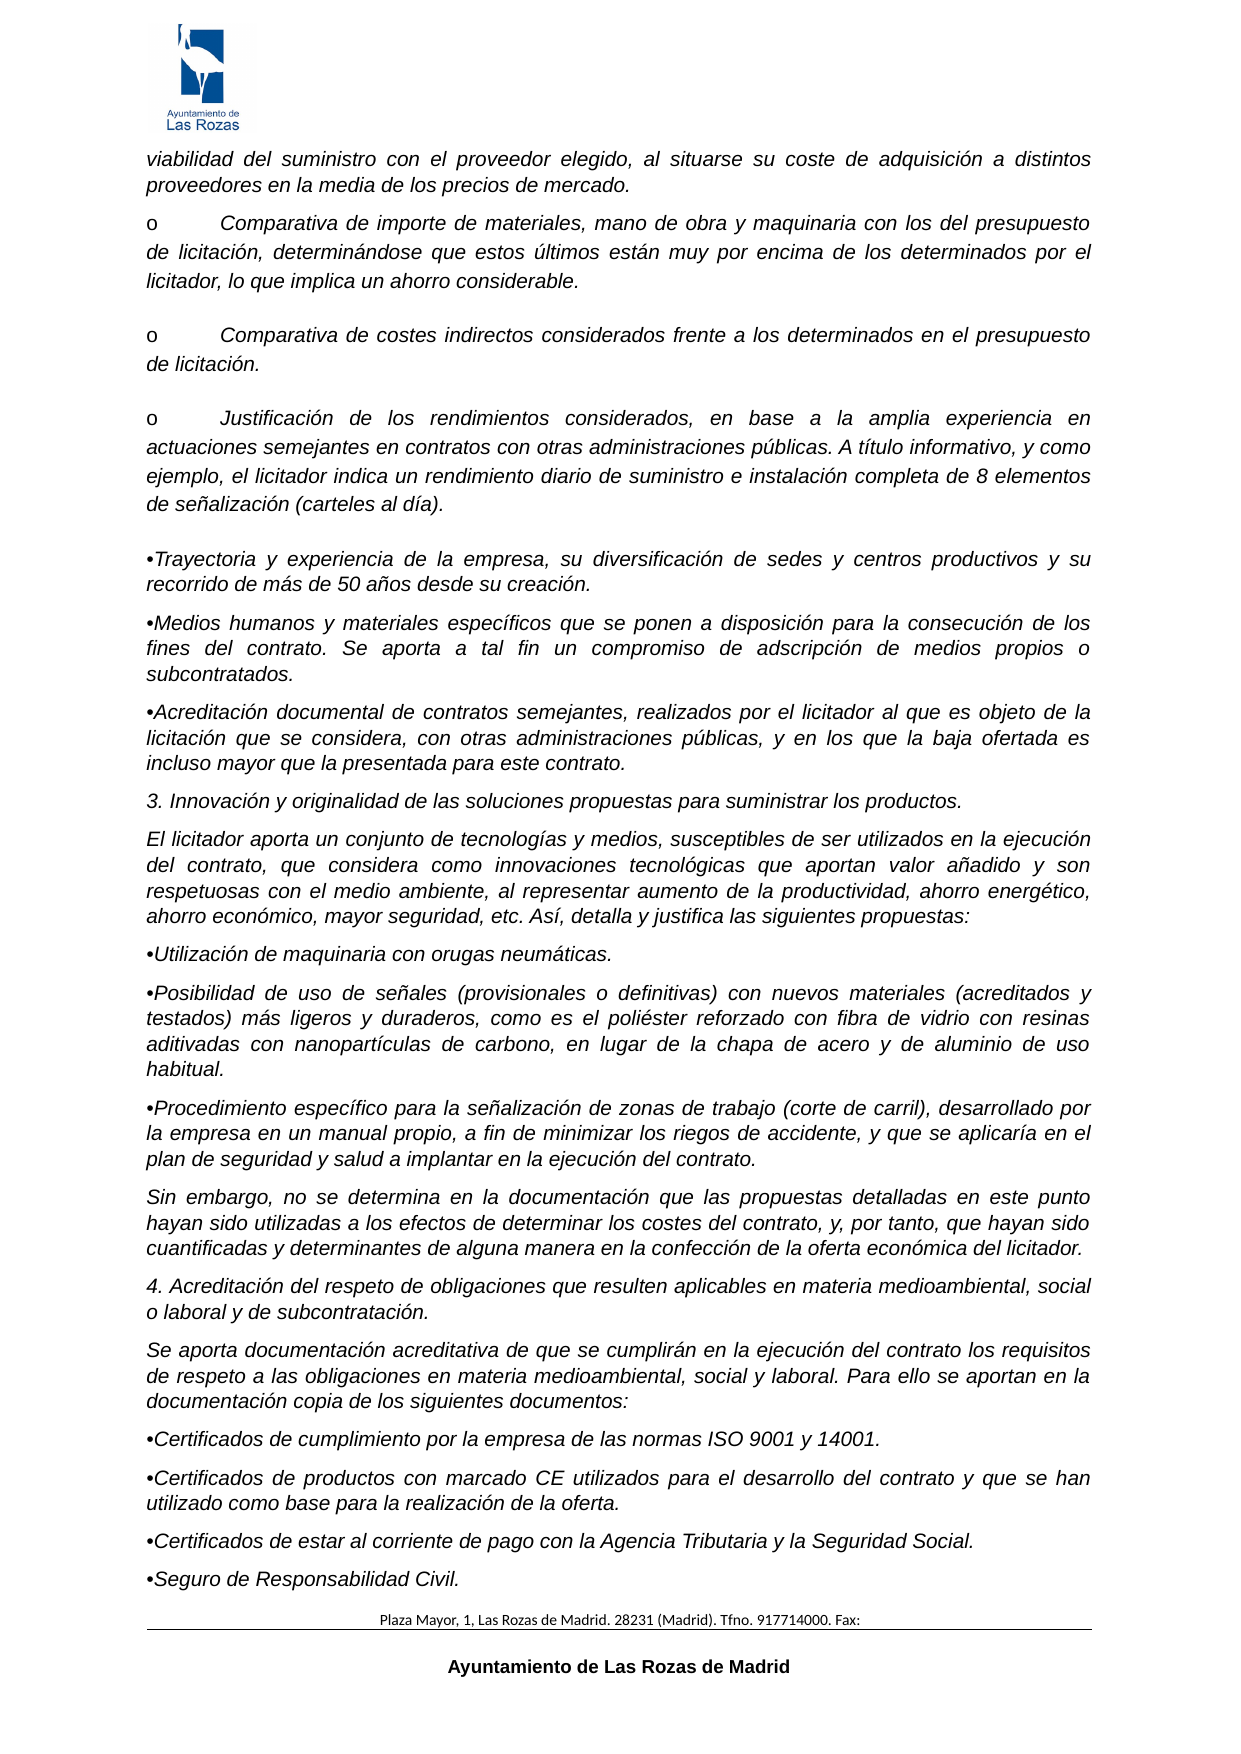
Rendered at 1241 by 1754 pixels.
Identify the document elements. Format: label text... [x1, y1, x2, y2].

text •Trayectoria y experiencia de la empresa, su diversificación de sedes y centros productivos y su recorrido de más de 50 años desde su creación. [146, 547, 1094, 596]
text •Certificados de productos con marcado CE utilizados para el desarrollo del contrato y que se han utilizado como base para la realización de la oferta. [146, 1465, 1094, 1515]
list Comparativa de importe de materiales, mano de obra y maquinaria con los del presupuesto de licitación, determinándose que estos últimos están muy por encima de los determinados por el licitador, lo que implica un ahorro considerable. [146, 211, 1094, 292]
text •Certificados de cumplimiento por la empresa de las normas ISO 9001 y 14001. [146, 1427, 1094, 1451]
text •Procedimiento específico para la señalización de zonas de trabajo (corte de carril), desarrollado por la empresa en un manual propio, a fin de minimizar los riegos de accidente, y que se aplicaría en el plan de seguridad y salud a implantar en la ejecución del contrato. [146, 1095, 1094, 1171]
text •Posibilidad de uso de señales (provisionales o definitivas) con nuevos materiales (acreditados y testados) más ligeros y duraderos, como es el poliéster reforzado con fibra de vidrio con resinas aditivadas con nanopartículas de carbono, en lugar de la chapa de acero y de aluminio de uso habitual. [146, 980, 1094, 1081]
text Se aporta documentación acreditativa de que se cumplirán en la ejecución del contrato los requisitos de respeto a las obligaciones en materia medioambiental, social y laboral. Para ello se aportan en la documentación copia de los siguientes documentos: [146, 1338, 1094, 1413]
list Comparativa de costes indirectos considerados frente a los determinados en el presupuesto de licitación. [146, 323, 1094, 376]
text viabilidad del suministro con el proveedor elegido, al situarse su coste de adquisición a distintos proveedores en la media de los precios de mercado. [146, 147, 1094, 197]
text •Medios humanos y materiales específicos que se ponen a disposición para la consecución de los fines del contrato. Se aporta a tal fin un compromiso de adscripción de medios propios o subcontratados. [146, 610, 1094, 686]
list Justificación de los rendimientos considerados, en base a la amplia experiencia en actuaciones semejantes en contratos con otras administraciones públicas. A título informativo, y como ejemplo, el licitador indica un rendimiento diario de suministro e instalación completa de 8 elementos de señalización (carteles al día). [146, 406, 1094, 516]
text •Seguro de Responsabilidad Civil. [146, 1567, 1094, 1591]
text Sin embargo, no se determina en la documentación que las propuestas detalladas en este punto hayan sido utilizadas a los efectos de determinar los costes del contrato, y, por tanto, que hayan sido cuantificadas y determinantes de alguna manera en la confección de la oferta económica del licitador. [146, 1185, 1094, 1260]
text El licitador aporta un conjunto de tecnologías y medios, susceptibles de ser utilizados en la ejecución del contrato, que considera como innovaciones tecnológicas que aportan valor añadido y son respetuosas con el medio ambiente, al representar aumento de la productividad, ahorro energético, ahorro económico, mayor seguridad, etc. Así, detalla y justifica las siguientes propuestas: [146, 827, 1094, 928]
text 4. Acreditación del respeto de obligaciones que resulten aplicables en materia medioambiental, social o laboral y de subcontratación. [146, 1274, 1094, 1324]
text 3. Innovación y originalidad de las soluciones propuestas para suministrar los productos. [146, 789, 1094, 813]
text •Acreditación documental de contratos semejantes, realizados por el licitador al que es objeto de la licitación que se considera, con otras administraciones públicas, y en los que la baja ofertada es incluso mayor que la presentada para este contrato. [146, 700, 1094, 775]
text •Certificados de estar al corriente de pago con la Agencia Tributaria y la Seguridad Social. [146, 1529, 1094, 1553]
text •Utilización de maquinaria con orugas neumáticas. [146, 942, 1094, 966]
